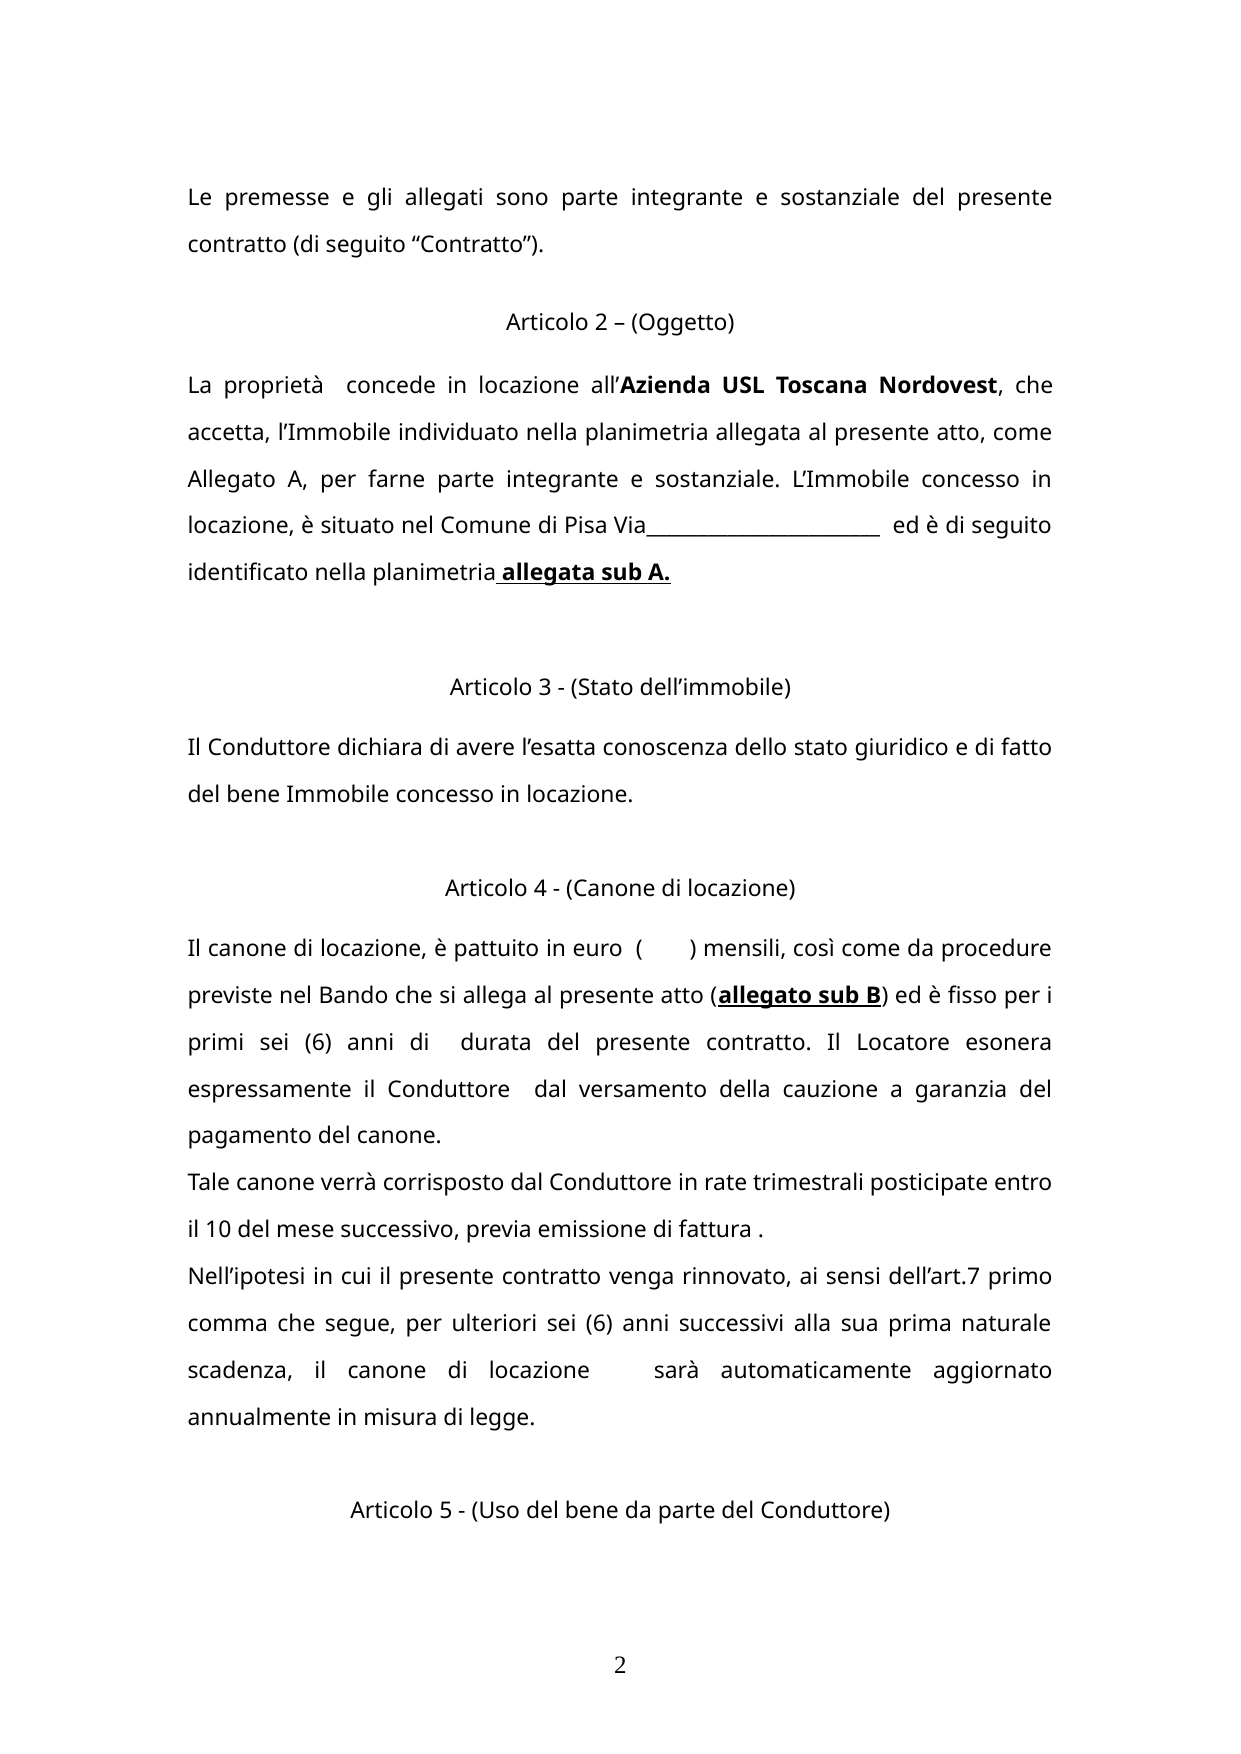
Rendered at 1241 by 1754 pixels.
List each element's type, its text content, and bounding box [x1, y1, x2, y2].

text La proprietà concede in locazione all’Azienda USL Toscana Nordovest, che accetta, l’Immobile individuato nella planimetria allegata al presente atto, come Allegato A, per farne parte integrante e sostanziale. L’Immobile concesso in locazione, è situato nel Comune di Pisa Via_______________________ ed è di seguito identificato nella planimetria allegata sub A. [187, 369, 1053, 587]
text Articolo 3 - (Stato dell’immobile) [187, 671, 1053, 702]
text Le premesse e gli allegati sono parte integrante e sostanziale del presente contratto (di seguito “Contratto”). [187, 181, 1053, 259]
text Articolo 5 - (Uso del bene da parte del Conduttore) [187, 1494, 1053, 1526]
text Articolo 2 – (Oggetto) [187, 306, 1053, 337]
text Nell’ipotesi in cui il presente contratto venga rinnovato, ai sensi dell’art.7 primo comma che segue, per ulteriori sei (6) anni successivi alla sua prima naturale scadenza, il canone di locazione sarà automaticamente aggiornato annualmente in misura di legge. [187, 1260, 1053, 1432]
text Articolo 4 - (Canone di locazione) [187, 872, 1053, 903]
text Il canone di locazione, è pattuito in euro ( ) mensili, così come da procedure previste nel Bando che si allega al presente atto (allegato sub B) ed è fisso per i primi sei (6) anni di durata del presente contratto. Il Locatore esonera espressamente il Conduttore dal versamento della cauzione a garanzia del pagamento del canone. [187, 932, 1053, 1151]
text Il Conduttore dichiara di avere l’esatta conoscenza dello stato giuridico e di fatto del bene Immobile concesso in locazione. [187, 731, 1053, 809]
text Tale canone verrà corrisposto dal Conduttore in rate trimestrali posticipate entro il 10 del mese successivo, previa emissione di fattura . [187, 1166, 1053, 1244]
